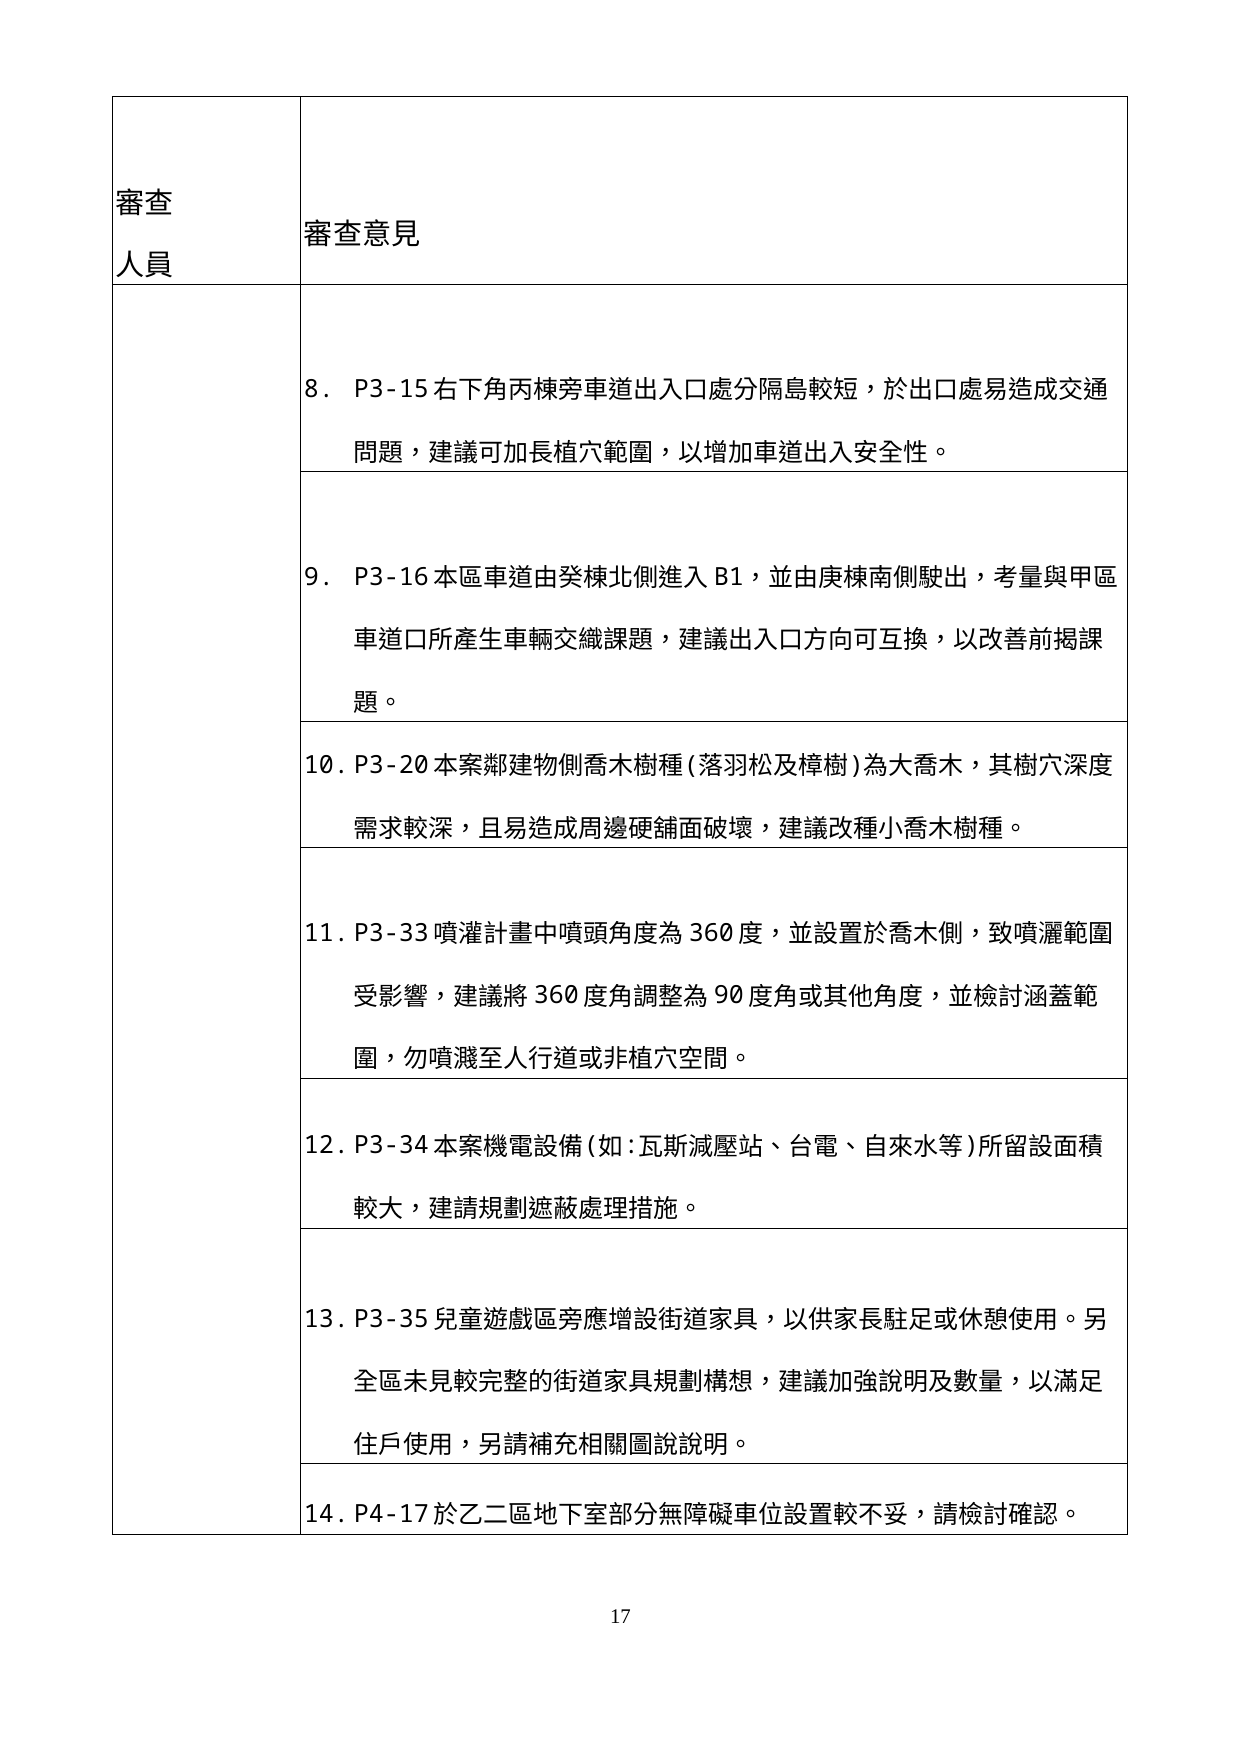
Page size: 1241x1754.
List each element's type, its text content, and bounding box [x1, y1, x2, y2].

table_cell P3-20本案鄰建物側喬木樹種(落羽松及樟樹)為大喬木，其樹穴深度需求較深，且易造成周邊硬舖面破壞，建議改種小喬木樹種。 [301, 722, 1127, 847]
table_cell P3-33噴灌計畫中噴頭角度為360度，並設置於喬木側，致噴灑範圍受影響，建議將360度角調整為90度角或其他角度，並檢討涵蓋範圍，勿噴濺至人行道或非植穴空間。 [301, 848, 1127, 1077]
table_header 審查意見 [301, 97, 1127, 284]
table_cell P4-17於乙二區地下室部分無障礙車位設置較不妥，請檢討確認。 [301, 1464, 1127, 1534]
table_cell P3-35兒童遊戲區旁應增設街道家具，以供家長駐足或休憩使用。另全區未見較完整的街道家具規劃構想，建議加強說明及數量，以滿足住戶使用，另請補充相關圖說說明。 [301, 1229, 1127, 1463]
table_cell [113, 285, 300, 1534]
table_cell P3-16本區車道由癸棟北側進入B1，並由庚棟南側駛出，考量與甲區車道口所產生車輛交織課題，建議出入口方向可互換，以改善前揭課題。 [301, 472, 1127, 721]
table_cell P3-34本案機電設備(如:瓦斯減壓站、台電、自來水等)所留設面積較大，建請規劃遮蔽處理措施。 [301, 1079, 1127, 1227]
table_cell P3-15右下角丙棟旁車道出入口處分隔島較短，於出口處易造成交通問題，建議可加長植穴範圍，以增加車道出入安全性。 [301, 285, 1127, 471]
table_header 審查 人員 [113, 97, 300, 284]
